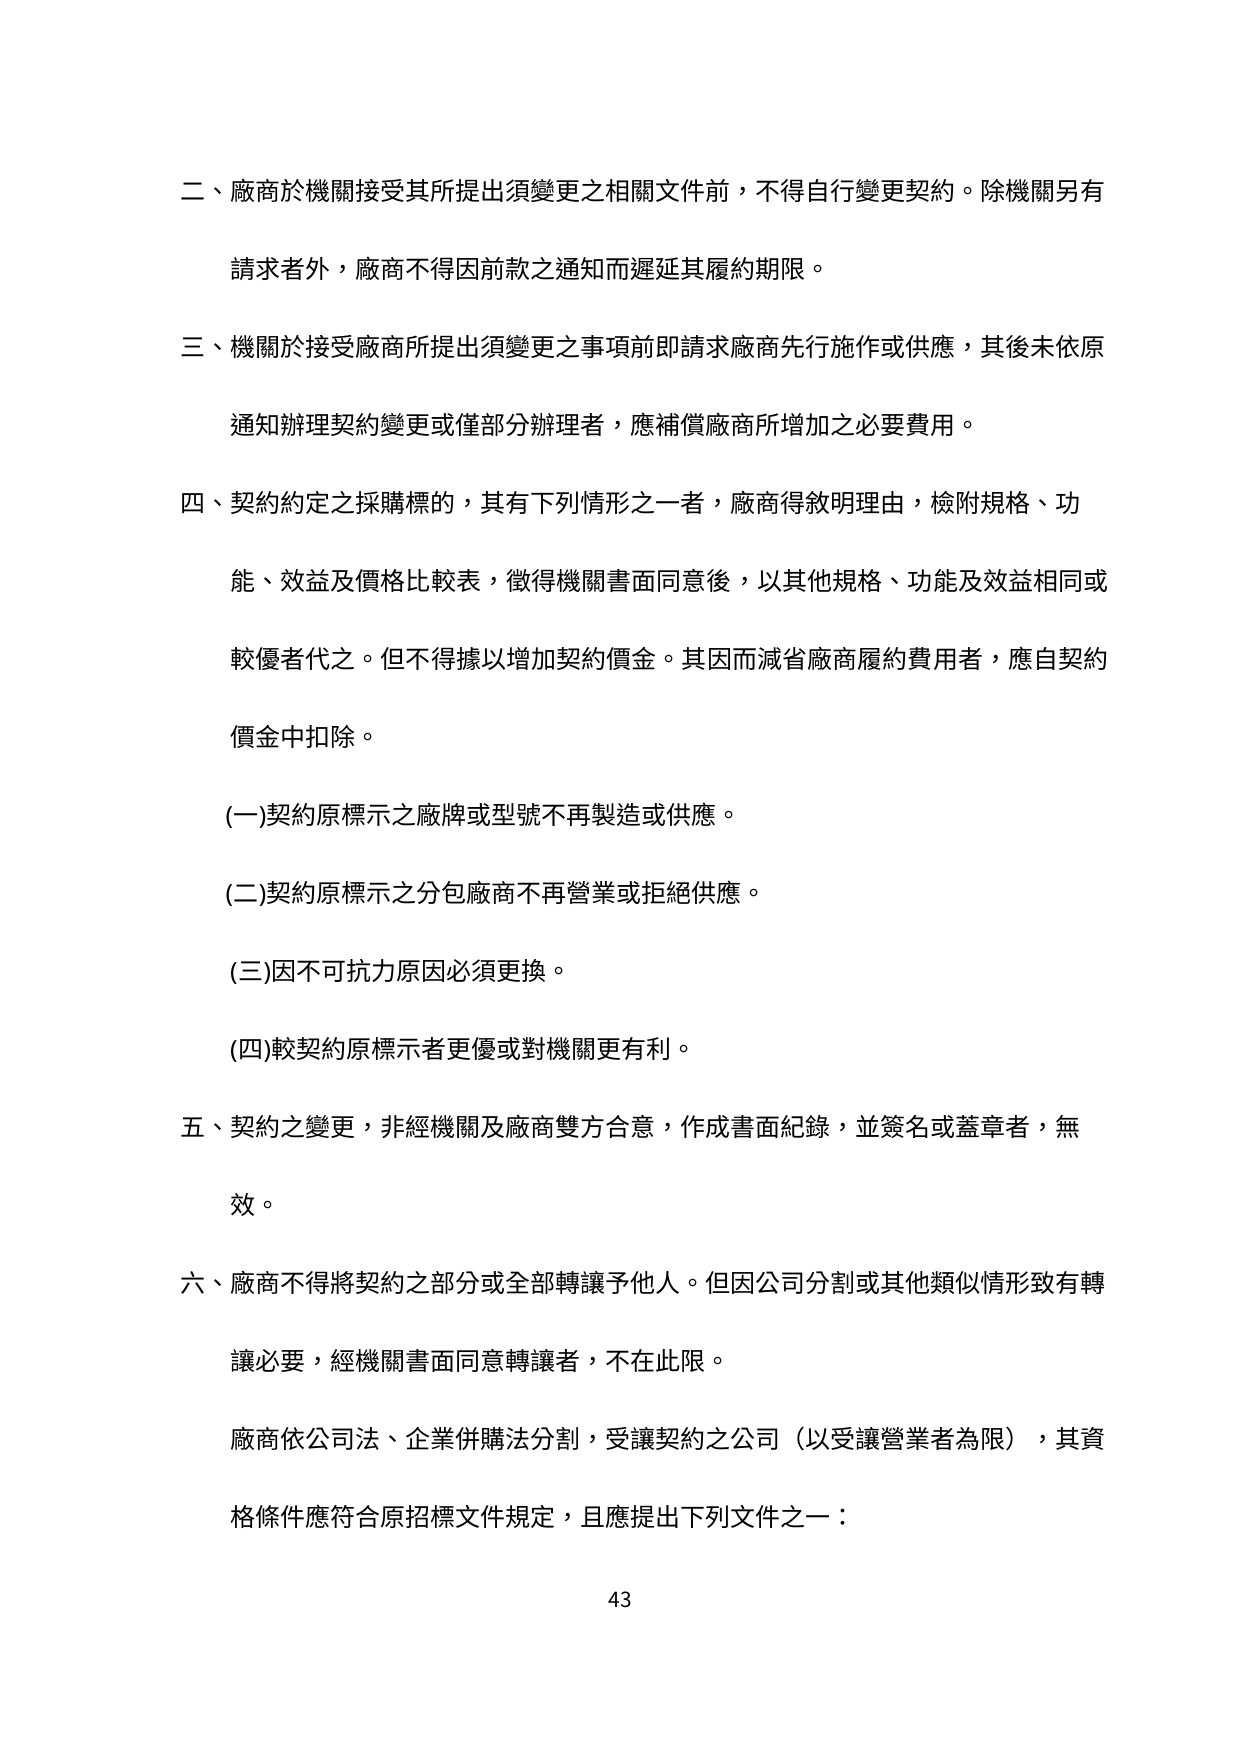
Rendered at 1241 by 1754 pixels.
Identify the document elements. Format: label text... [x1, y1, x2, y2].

text 效。 [180, 1165, 1110, 1243]
text 六、廠商不得將契約之部分或全部轉讓予他人。但因公司分割或其他類似情形致有轉 [180, 1243, 1110, 1321]
text 廠商依公司法、企業併購法分割，受讓契約之公司（以受讓營業者為限），其資 [180, 1399, 1110, 1477]
text 三、機關於接受廠商所提出須變更之事項前即請求廠商先行施作或供應，其後未依原 [180, 307, 1110, 384]
text 二、廠商於機關接受其所提出須變更之相關文件前，不得自行變更契約。除機關另有 [180, 151, 1110, 228]
text 五、契約之變更，非經機關及廠商雙方合意，作成書面紀錄，並簽名或蓋章者，無 [180, 1087, 1110, 1165]
text 讓必要，經機關書面同意轉讓者，不在此限。 [218, 1321, 1110, 1399]
text 能、效益及價格比較表，徵得機關書面同意後，以其他規格、功能及效益相同或較優者代之。但不得據以增加契約價金。其因而減省廠商履約費用者，應自契約價金中扣除。 [230, 541, 1110, 775]
text (四)較契約原標示者更優或對機關更有利。 [180, 1009, 1110, 1087]
text 請求者外，廠商不得因前款之通知而遲延其履約期限。 [230, 228, 1110, 307]
text 四、契約約定之採購標的，其有下列情形之一者，廠商得敘明理由，檢附規格、功 [180, 463, 1110, 541]
text (二)契約原標示之分包廠商不再營業或拒絕供應。 [168, 853, 1110, 931]
text (三)因不可抗力原因必須更換。 [180, 931, 1110, 1009]
text 通知辦理契約變更或僅部分辦理者，應補償廠商所增加之必要費用。 [218, 384, 1110, 463]
text (一)契約原標示之廠牌或型號不再製造或供應。 [168, 775, 1110, 853]
text 格條件應符合原招標文件規定，且應提出下列文件之一： [180, 1477, 1110, 1555]
